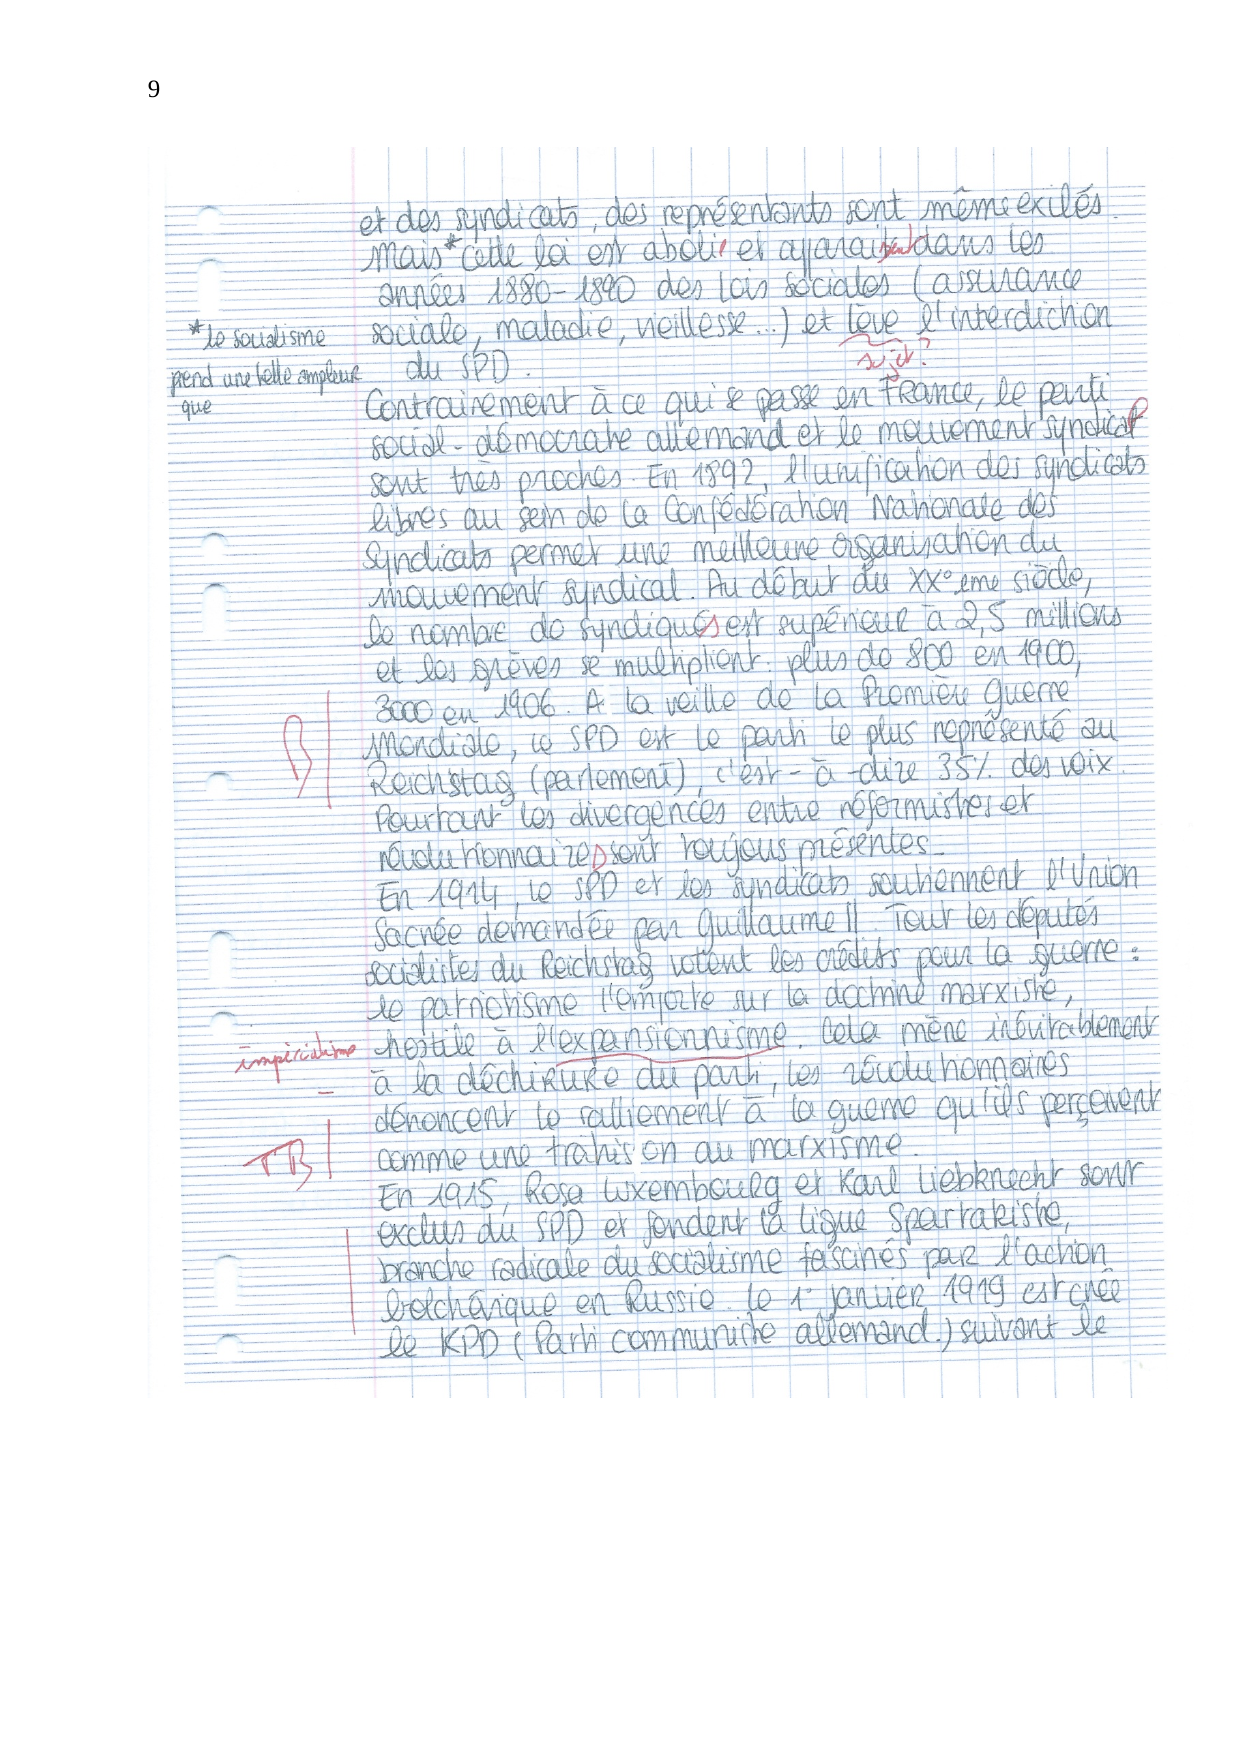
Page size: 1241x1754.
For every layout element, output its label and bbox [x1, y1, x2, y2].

picture [147, 147, 1194, 1398]
